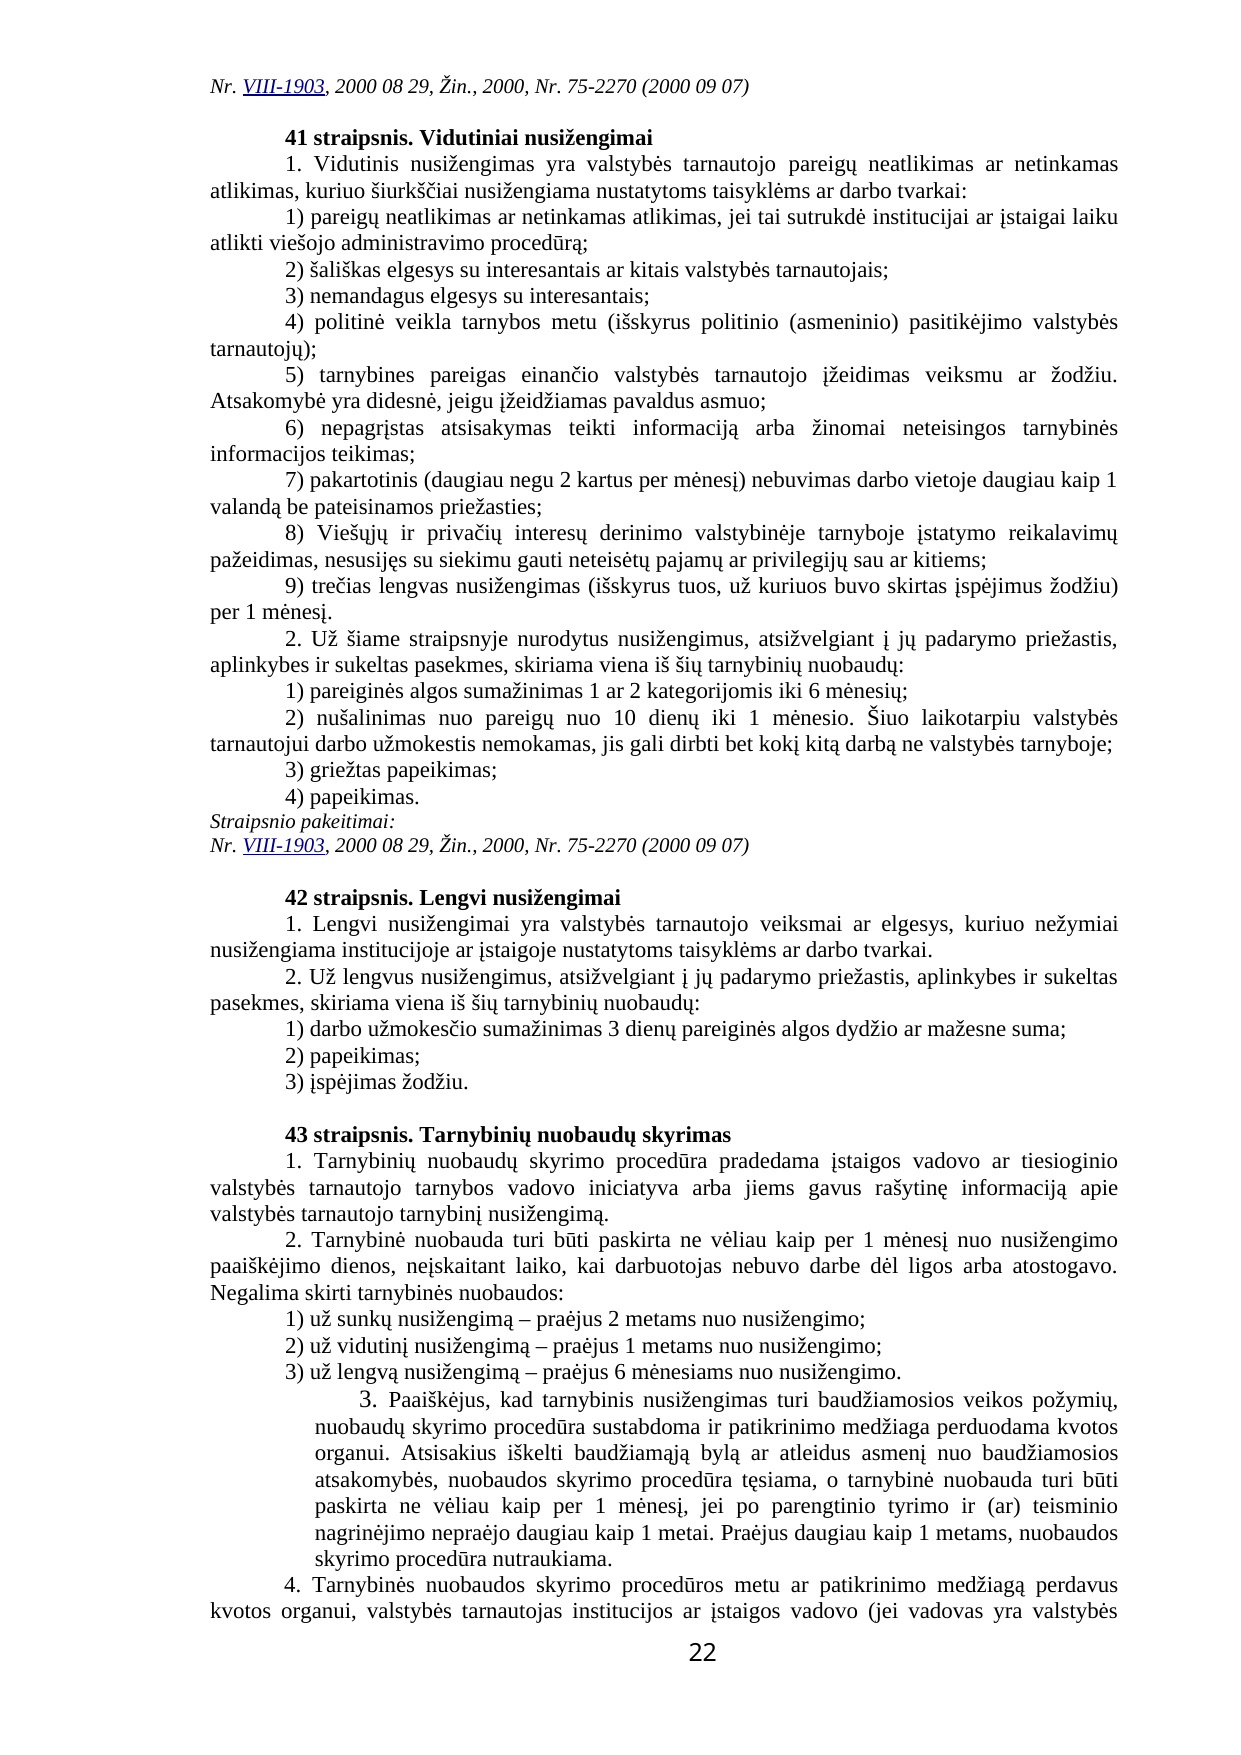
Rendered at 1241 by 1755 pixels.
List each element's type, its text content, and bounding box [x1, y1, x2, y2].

text 4) politinė veikla tarnybos metu (išskyrus politinio (asmeninio) pasitikėjimo valstybės tarnautojų); [210, 308, 1119, 361]
text 9) trečias lengvas nusižengimas (išskyrus tuos, už kuriuos buvo skirtas įspėjimus žodžiu) per 1 mėnesį. [210, 572, 1119, 625]
text Nr. VIII-1903, 2000 08 29, Žin., 2000, Nr. 75-2270 (2000 09 07) [210, 833, 1119, 857]
text 1. Vidutinis nusižengimas yra valstybės tarnautojo pareigų neatlikimas ar netinkamas atlikimas, kuriuo šiurkščiai nusižengiama nustatytoms taisyklėms ar darbo tvarkai: [210, 150, 1119, 203]
text 5) tarnybines pareigas einančio valstybės tarnautojo įžeidimas veiksmu ar žodžiu. Atsakomybė yra didesnė, jeigu įžeidžiamas pavaldus asmuo; [210, 361, 1119, 414]
text 41 straipsnis. Vidutiniai nusižengimai [210, 124, 1119, 150]
text Straipsnio pakeitimai: [210, 809, 1119, 833]
text 7) pakartotinis (daugiau negu 2 kartus per mėnesį) nebuvimas darbo vietoje daugiau kaip 1 valandą be pateisinamos priežasties; [210, 467, 1119, 519]
list Paaiškėjus, kad tarnybinis nusižengimas turi baudžiamosios veikos požymių, nuobaudų skyrimo procedūra sustabdoma ir patikrinimo medžiaga perduodama kvotos organui. Atsisakius iškelti baudžiamąją bylą ar atleidus asmenį nuo baudžiamosios atsakomybės, nuobaudos skyrimo procedūra tęsiama, o tarnybinė nuobauda turi būti paskirta ne vėliau kaip per 1 mėnesį, jei po parengtinio tyrimo ir (ar) teisminio nagrinėjimo nepraėjo daugiau kaip 1 metai. Praėjus daugiau kaip 1 metams, nuobaudos skyrimo procedūra nutraukiama. [285, 1384, 1119, 1571]
text 2. Už lengvus nusižengimus, atsižvelgiant į jų padarymo priežastis, aplinkybes ir sukeltas pasekmes, skiriama viena iš šių tarnybinių nuobaudų: [210, 963, 1119, 1015]
text 3) už lengvą nusižengimą – praėjus 6 mėnesiams nuo nusižengimo. [210, 1358, 1119, 1384]
text 2) už vidutinį nusižengimą – praėjus 1 metams nuo nusižengimo; [210, 1332, 1119, 1358]
text 42 straipsnis. Lengvi nusižengimai [210, 884, 1119, 910]
text 2) nušalinimas nuo pareigų nuo 10 dienų iki 1 mėnesio. Šiuo laikotarpiu valstybės tarnautojui darbo užmokestis nemokamas, jis gali dirbti bet kokį kitą darbą ne valstybės tarnyboje; [210, 704, 1119, 756]
text 1) už sunkų nusižengimą – praėjus 2 metams nuo nusižengimo; [210, 1305, 1119, 1332]
text 3) nemandagus elgesys su interesantais; [210, 282, 1119, 308]
text 6) nepagrįstas atsisakymas teikti informaciją arba žinomai neteisingos tarnybinės informacijos teikimas; [210, 414, 1119, 467]
text 43 straipsnis. Tarnybinių nuobaudų skyrimas [210, 1121, 1119, 1147]
text 1. Lengvi nusižengimai yra valstybės tarnautojo veiksmai ar elgesys, kuriuo nežymiai nusižengiama institucijoje ar įstaigoje nustatytoms taisyklėms ar darbo tvarkai. [210, 910, 1119, 963]
text 2) papeikimas; [210, 1042, 1119, 1068]
text 8) Viešųjų ir privačių interesų derinimo valstybinėje tarnyboje įstatymo reikalavimų pažeidimas, nesusijęs su siekimu gauti neteisėtų pajamų ar privilegijų sau ar kitiems; [210, 519, 1119, 572]
text 1) darbo užmokesčio sumažinimas 3 dienų pareiginės algos dydžio ar mažesne suma; [210, 1015, 1119, 1042]
text 2. Tarnybinė nuobauda turi būti paskirta ne vėliau kaip per 1 mėnesį nuo nusižengimo paaiškėjimo dienos, neįskaitant laiko, kai darbuotojas nebuvo darbe dėl ligos arba atostogavo. Negalima skirti tarnybinės nuobaudos: [210, 1226, 1119, 1305]
text 3) griežtas papeikimas; [210, 756, 1119, 783]
text Nr. VIII-1903, 2000 08 29, Žin., 2000, Nr. 75-2270 (2000 09 07) [210, 73, 1119, 98]
text 4. Tarnybinės nuobaudos skyrimo procedūros metu ar patikrinimo medžiagą perdavus kvotos organui, valstybės tarnautojas institucijos ar įstaigos vadovo (jei vadovas yra valstybės [210, 1571, 1119, 1624]
text 2. Už šiame straipsnyje nurodytus nusižengimus, atsižvelgiant į jų padarymo priežastis, aplinkybes ir sukeltas pasekmes, skiriama viena iš šių tarnybinių nuobaudų: [210, 625, 1119, 677]
text 1) pareiginės algos sumažinimas 1 ar 2 kategorijomis iki 6 mėnesių; [210, 677, 1119, 704]
text 1. Tarnybinių nuobaudų skyrimo procedūra pradedama įstaigos vadovo ar tiesioginio valstybės tarnautojo tarnybos vadovo iniciatyva arba jiems gavus rašytinę informaciją apie valstybės tarnautojo tarnybinį nusižengimą. [210, 1147, 1119, 1226]
text 1) pareigų neatlikimas ar netinkamas atlikimas, jei tai sutrukdė institucijai ar įstaigai laiku atlikti viešojo administravimo procedūrą; [210, 203, 1119, 256]
text 2) šališkas elgesys su interesantais ar kitais valstybės tarnautojais; [210, 256, 1119, 282]
text 3) įspėjimas žodžiu. [210, 1068, 1119, 1094]
text 4) papeikimas. [210, 783, 1119, 809]
